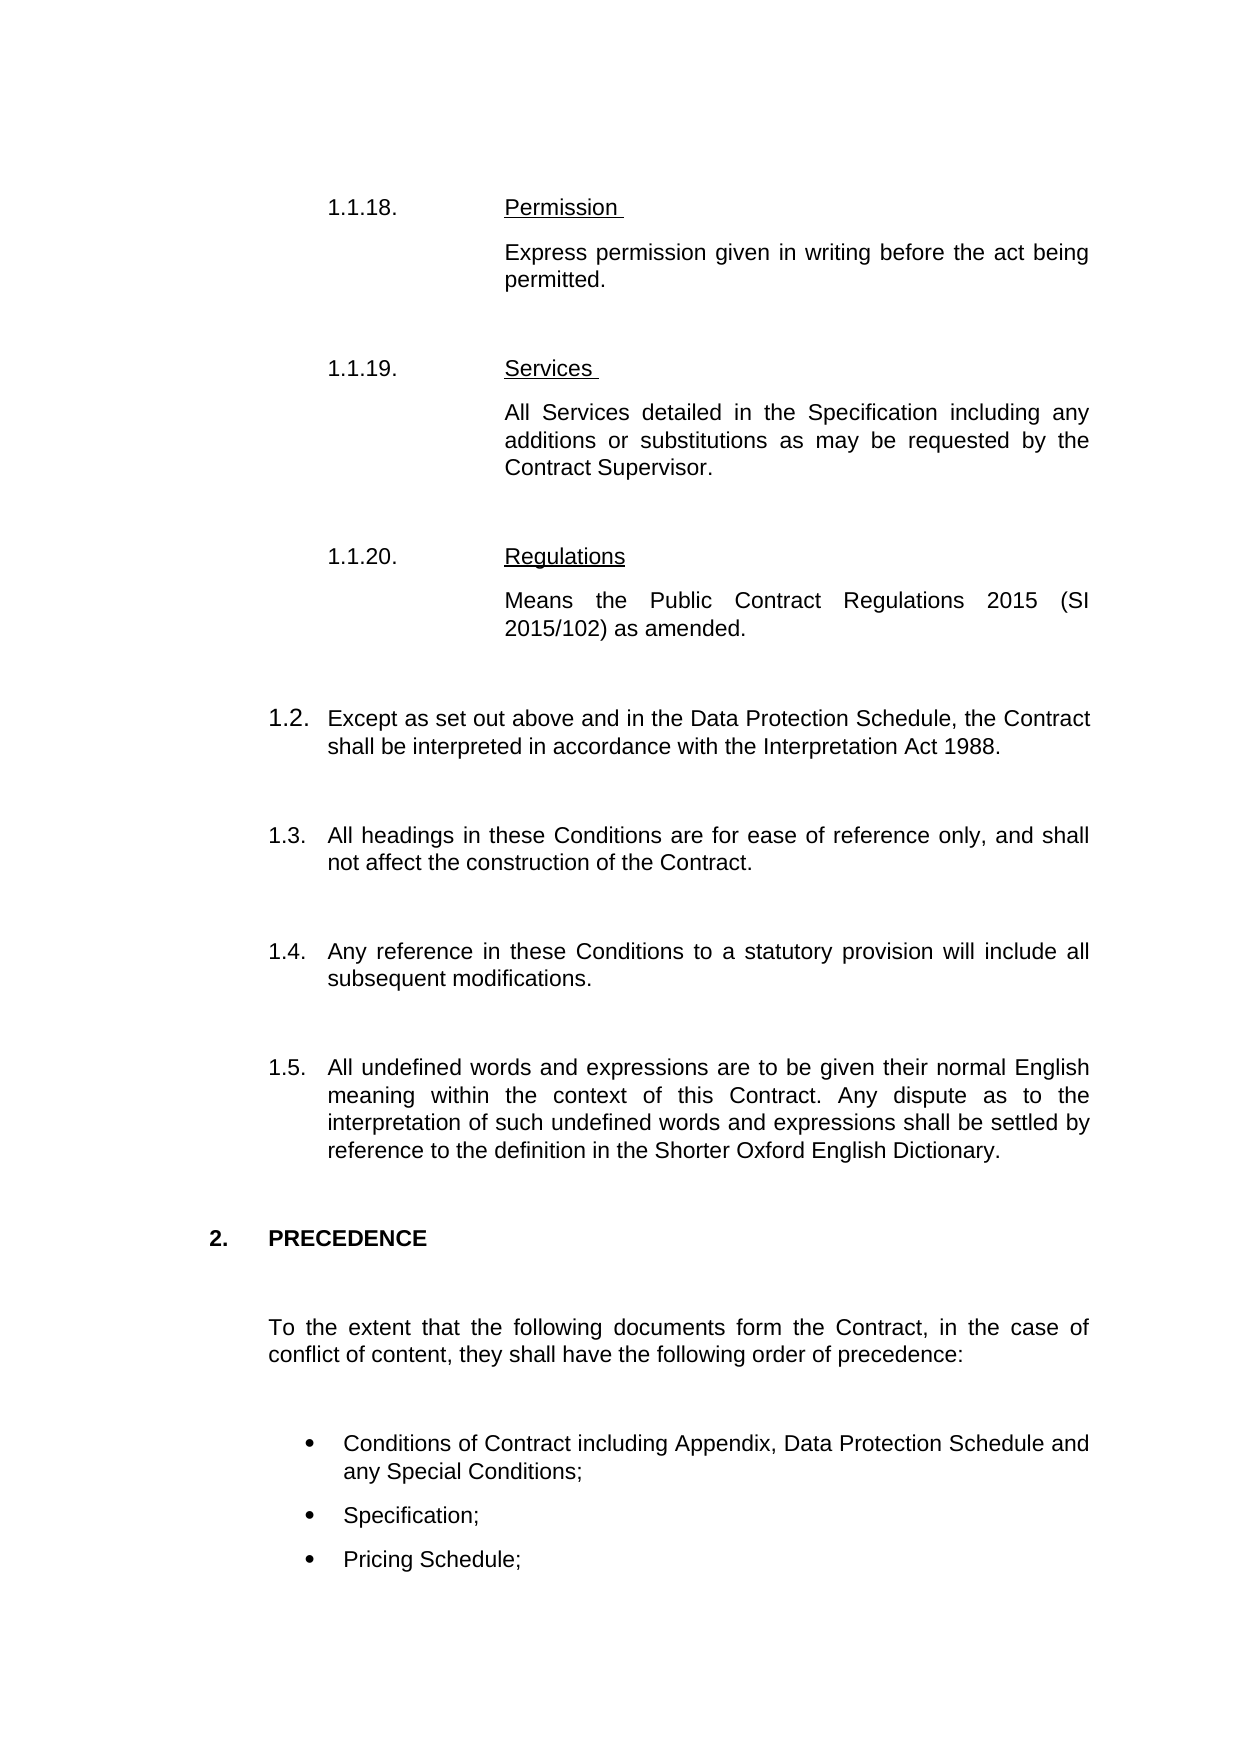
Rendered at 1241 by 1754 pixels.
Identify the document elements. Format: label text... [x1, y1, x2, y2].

list Permission [327, 194, 1090, 221]
list Express permission given in writing before the act being permitted. [504, 238, 1090, 292]
list All undefined words and expressions are to be given their normal English meaning within the context of this Contract. Any dispute as to the interpretation of such undefined words and expressions shall be settled by reference to the definition in the Shorter Oxford English Dictionary. [268, 1054, 1090, 1163]
list Means the Public Contract Regulations 2015 (SI 2015/102) as amended. [504, 587, 1090, 641]
list Specification; [306, 1502, 1090, 1528]
list All Services detailed in the Specification including any additions or substitutions as may be requested by the Contract Supervisor. [504, 399, 1090, 481]
list Services [327, 355, 1090, 381]
list Conditions of Contract including Appendix, Data Protection Schedule and any Special Conditions; [306, 1430, 1090, 1484]
list Any reference in these Conditions to a statutory provision will include all subsequent modifications. [268, 938, 1090, 992]
list Pricing Schedule; [306, 1546, 1090, 1572]
list Except as set out above and in the Data Protection Schedule, the Contract shall be interpreted in accordance with the Interpretation Act 1988. [268, 703, 1090, 759]
list PRECEDENCE [209, 1225, 1090, 1252]
list Regulations [327, 543, 1090, 569]
list To the extent that the following documents form the Contract, in the case of conflict of content, they shall have the following order of precedence: [268, 1314, 1090, 1368]
list All headings in these Conditions are for ease of reference only, and shall not affect the construction of the Contract. [268, 822, 1090, 876]
